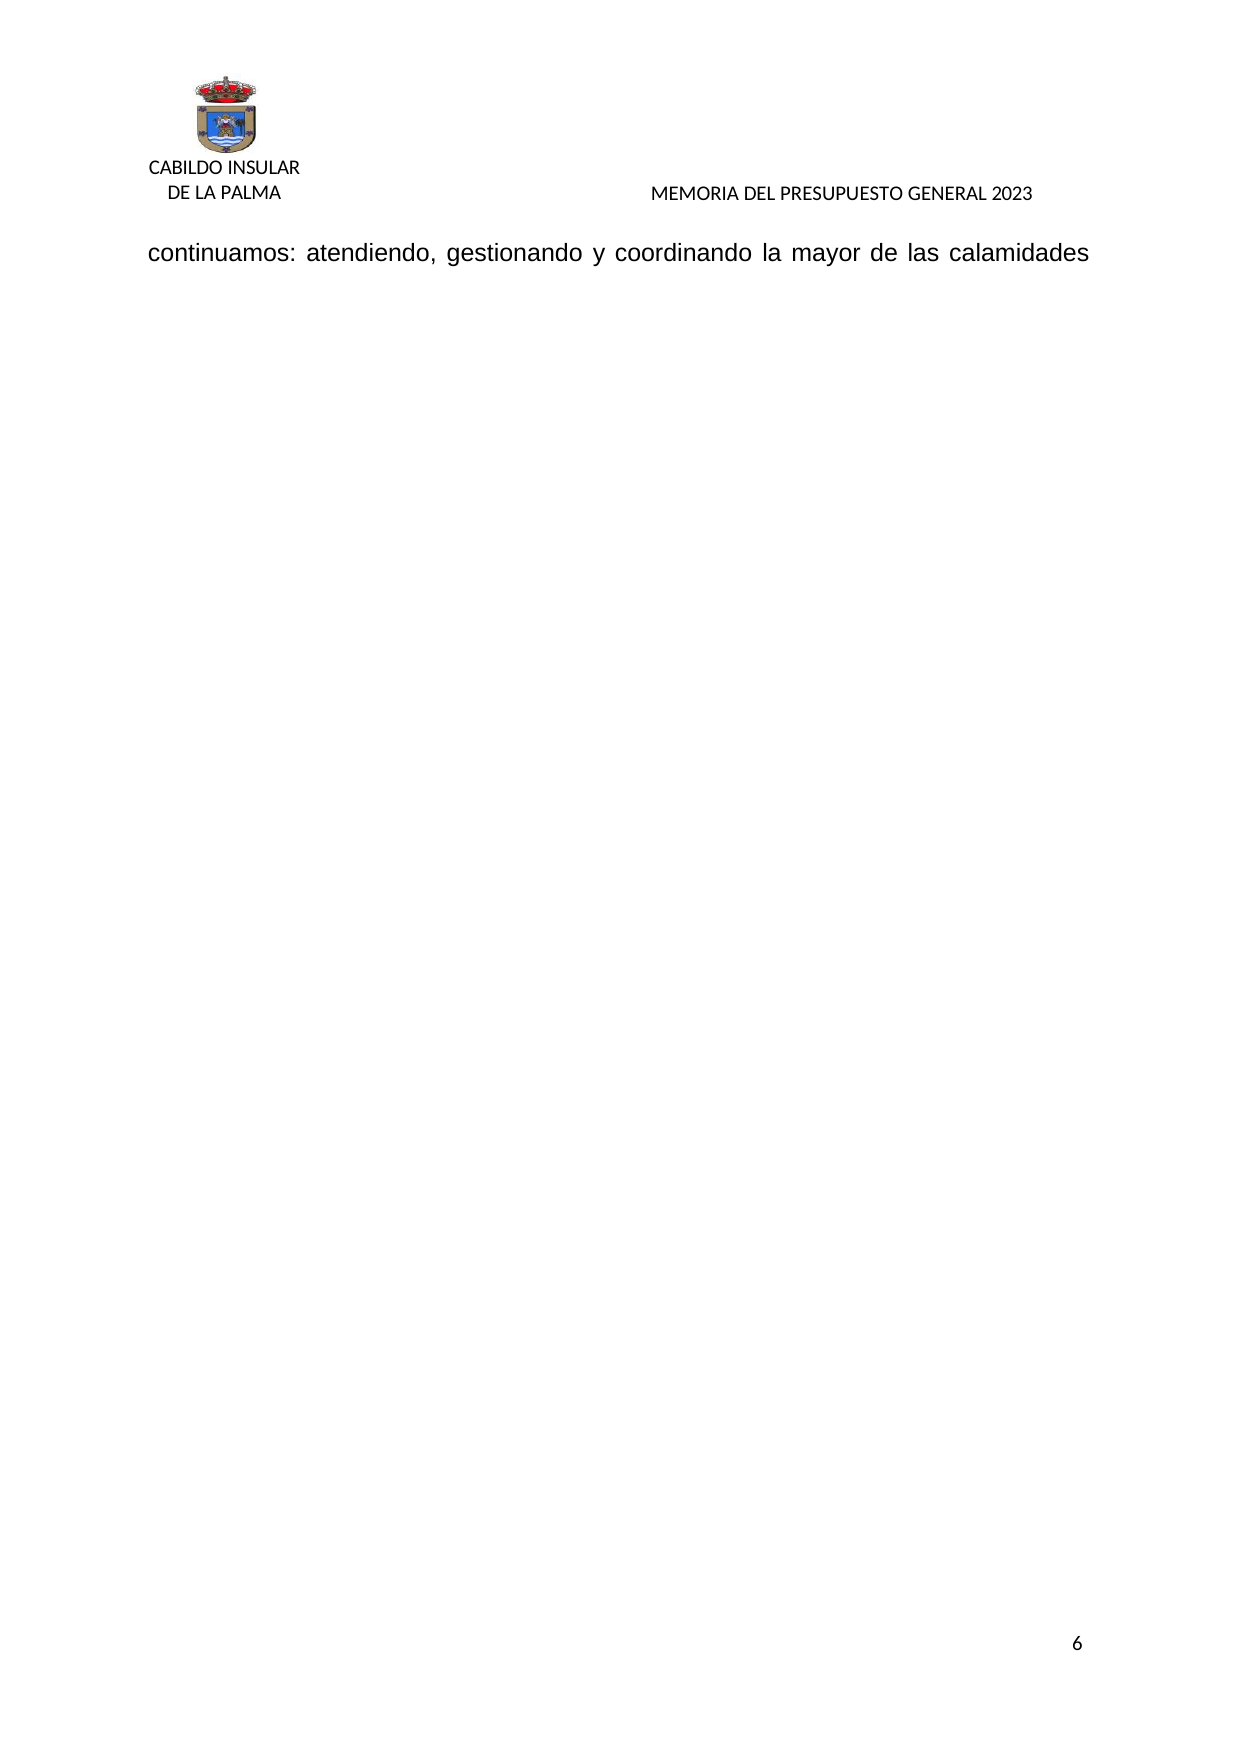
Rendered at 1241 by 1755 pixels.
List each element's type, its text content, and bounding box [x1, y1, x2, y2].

text continuamos: atendiendo, gestionando y coordinando la mayor de las calamidades [148, 238, 1093, 267]
